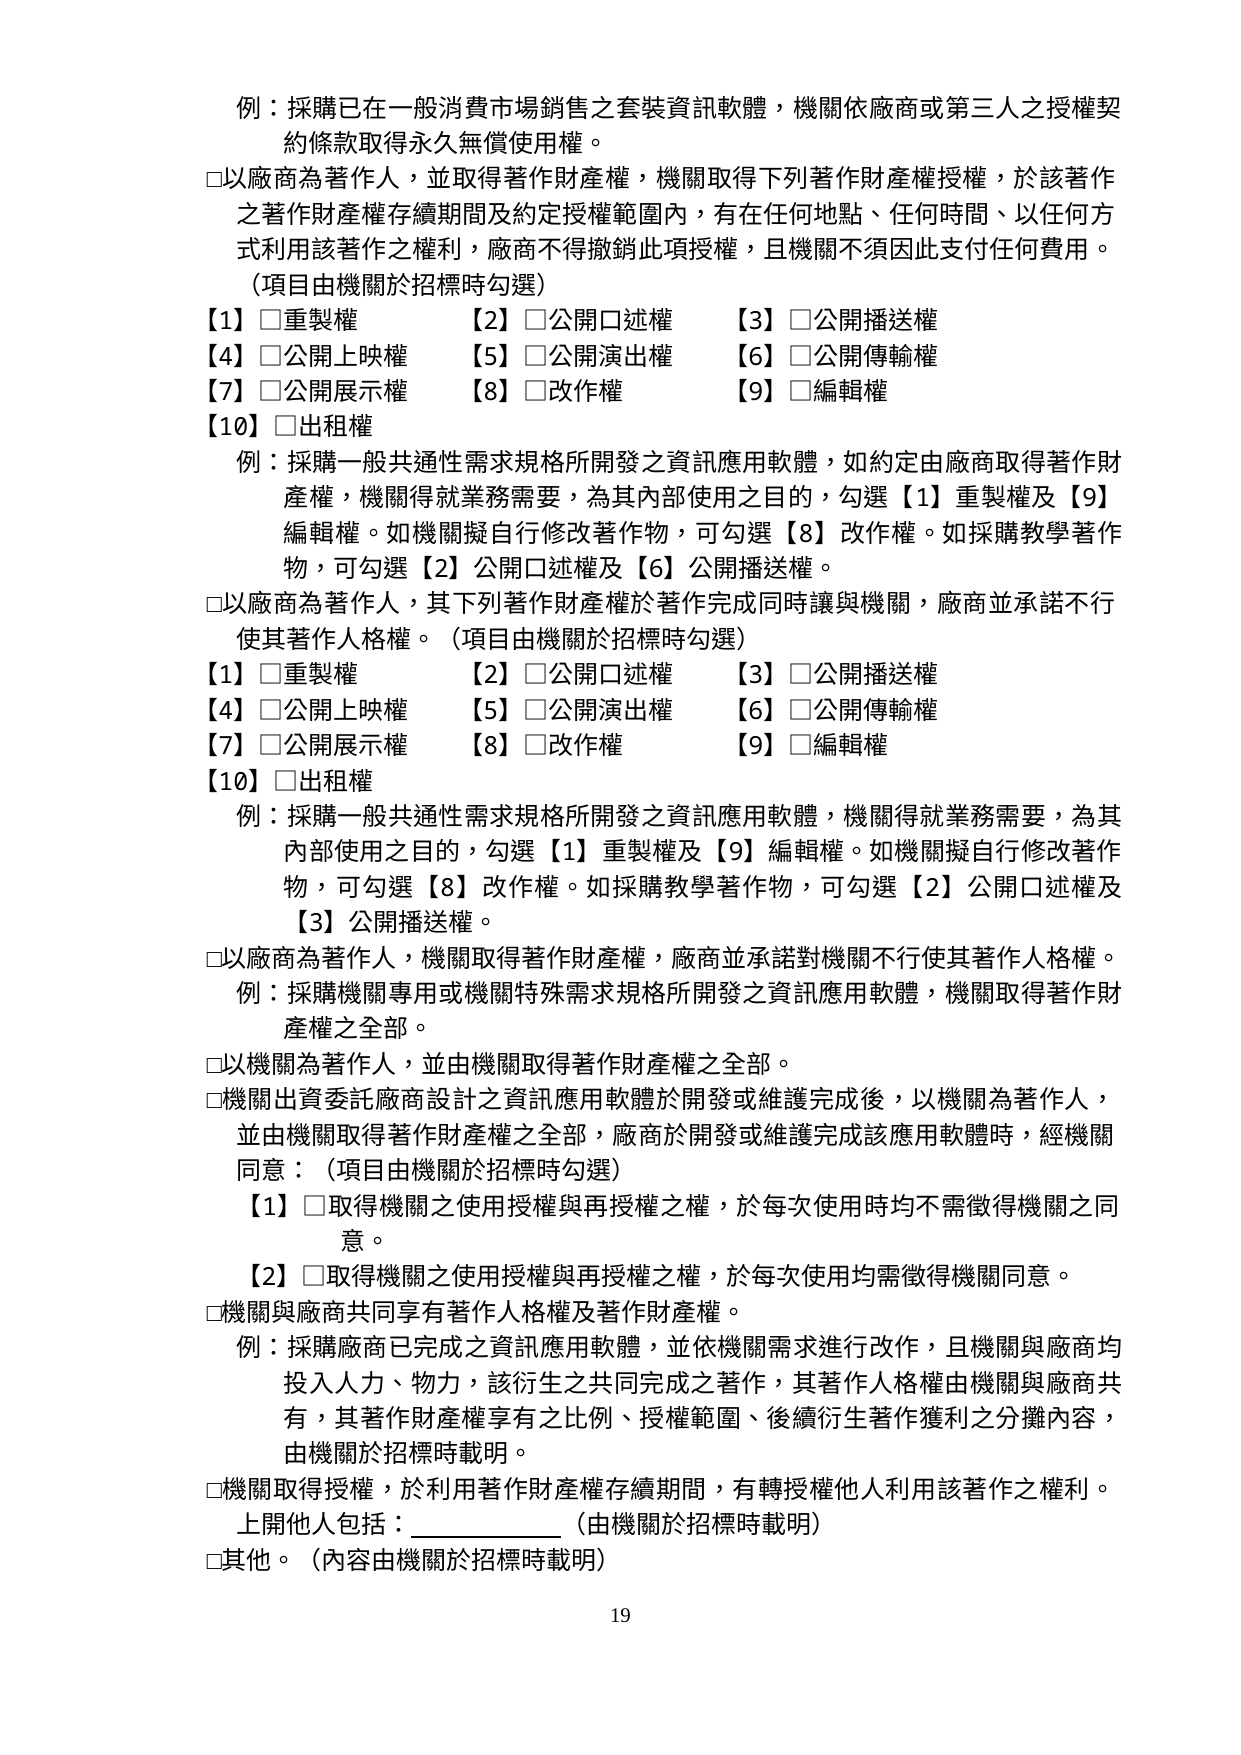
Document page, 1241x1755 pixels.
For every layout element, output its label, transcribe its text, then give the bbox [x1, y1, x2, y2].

text □以機關為著作人，並由機關取得著作財產權之全部。 [207, 1045, 1116, 1080]
text 例：採購廠商已完成之資訊應用軟體，並依機關需求進行改作，且機關與廠商均投入人力、物力，該衍生之共同完成之著作，其著作人格權由機關與廠商共有，其著作財產權享有之比例、授權範圍、後續衍生著作獲利之分攤內容，由機關於招標時載明。 [236, 1328, 1122, 1470]
text 例：採購一般共通性需求規格所開發之資訊應用軟體，如約定由廠商取得著作財產權，機關得就業務需要，為其內部使用之目的，勾選【1】重製權及【9】編輯權。如機關擬自行修改著作物，可勾選【8】改作權。如採購教學著作物，可勾選【2】公開口述權及【6】公開播送權。 [236, 443, 1122, 584]
text 【4】□公開上映權 【5】□公開演出權 【6】□公開傳輸權 [193, 337, 1122, 372]
text 【2】□取得機關之使用授權與再授權之權，於每次使用均需徵得機關同意。 [236, 1257, 1122, 1293]
text □機關出資委託廠商設計之資訊應用軟體於開發或維護完成後，以機關為著作人，並由機關取得著作財產權之全部，廠商於開發或維護完成該應用軟體時，經機關同意：（項目由機關於招標時勾選） [207, 1080, 1116, 1187]
text □其他。（內容由機關於招標時載明） [207, 1541, 1116, 1576]
text □機關取得授權，於利用著作財產權存續期間，有轉授權他人利用該著作之權利。上開他人包括： （由機關於招標時載明） [207, 1470, 1116, 1541]
text 例：採購一般共通性需求規格所開發之資訊應用軟體，機關得就業務需要，為其內部使用之目的，勾選【1】重製權及【9】編輯權。如機關擬自行修改著作物，可勾選【8】改作權。如採購教學著作物，可勾選【2】公開口述權及【3】公開播送權。 [236, 797, 1122, 939]
text 【1】□取得機關之使用授權與再授權之權，於每次使用時均不需徵得機關之同意。 [236, 1187, 1122, 1257]
text 【10】□出租權 [193, 762, 1122, 797]
text 【1】□重製權 【2】□公開口述權 【3】□公開播送權 [193, 301, 1122, 337]
text 【4】□公開上映權 【5】□公開演出權 【6】□公開傳輸權 [193, 691, 1122, 726]
text 【1】□重製權 【2】□公開口述權 【3】□公開播送權 [193, 655, 1122, 691]
text 例：採購機關專用或機關特殊需求規格所開發之資訊應用軟體，機關取得著作財產權之全部。 [236, 974, 1122, 1045]
text □機關與廠商共同享有著作人格權及著作財產權。 [207, 1293, 1116, 1328]
text 【7】□公開展示權 【8】□改作權 【9】□編輯權 [193, 372, 1122, 407]
text □以廠商為著作人，機關取得著作財產權，廠商並承諾對機關不行使其著作人格權。 [207, 939, 1116, 974]
text 例：採購已在一般消費市場銷售之套裝資訊軟體，機關依廠商或第三人之授權契約條款取得永久無償使用權。 [236, 89, 1122, 159]
text □以廠商為著作人，並取得著作財產權，機關取得下列著作財產權授權，於該著作之著作財產權存續期間及約定授權範圍內，有在任何地點、任何時間、以任何方式利用該著作之權利，廠商不得撤銷此項授權，且機關不須因此支付任何費用。（項目由機關於招標時勾選） [207, 159, 1116, 301]
text 【7】□公開展示權 【8】□改作權 【9】□編輯權 [193, 726, 1122, 762]
text □以廠商為著作人，其下列著作財產權於著作完成同時讓與機關，廠商並承諾不行使其著作人格權。（項目由機關於招標時勾選） [207, 584, 1116, 655]
text 【10】□出租權 [193, 407, 1122, 443]
